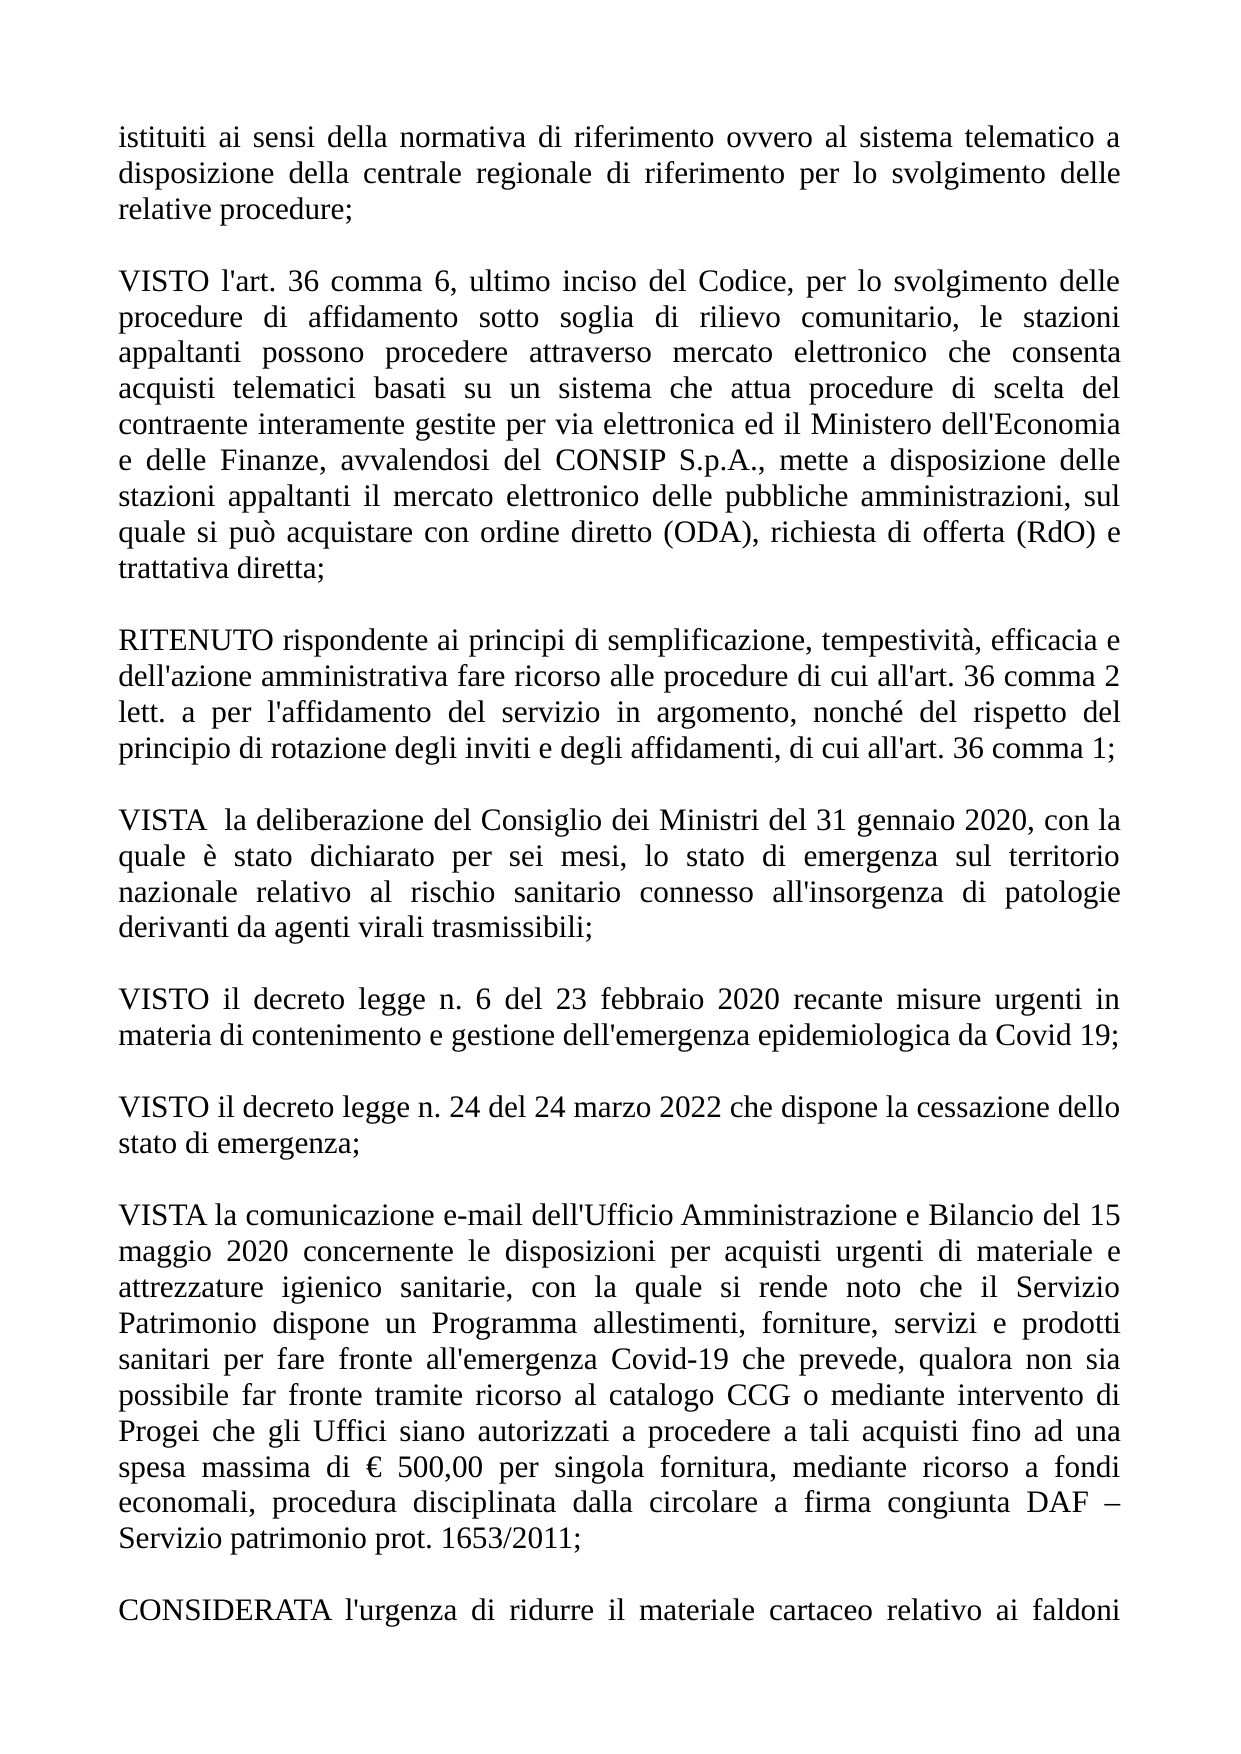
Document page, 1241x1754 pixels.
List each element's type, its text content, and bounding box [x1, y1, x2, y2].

text VISTA la deliberazione del Consiglio dei Ministri del 31 gennaio 2020, con la quale è stato dichiarato per sei mesi, lo stato di emergenza sul territorio nazionale relativo al rischio sanitario connesso all'insorgenza di patologie derivanti da agenti virali trasmissibili; [118, 801, 1122, 945]
text VISTA la comunicazione e-mail dell'Ufficio Amministrazione e Bilancio del 15 maggio 2020 concernente le disposizioni per acquisti urgenti di materiale e attrezzature igienico sanitarie, con la quale si rende noto che il Servizio Patrimonio dispone un Programma allestimenti, forniture, servizi e prodotti sanitari per fare fronte all'emergenza Covid-19 che prevede, qualora non sia possibile far fronte tramite ricorso al catalogo CCG o mediante intervento di Progei che gli Uffici siano autorizzati a procedere a tali acquisti fino ad una spesa massima di € 500,00 per singola fornitura, mediante ricorso a fondi economali, procedura disciplinata dalla circolare a firma congiunta DAF – Servizio patrimonio prot. 1653/2011; [118, 1196, 1122, 1556]
text VISTO il decreto legge n. 24 del 24 marzo 2022 che dispone la cessazione dello stato di emergenza; [118, 1088, 1122, 1160]
text istituiti ai sensi della normativa di riferimento ovvero al sistema telematico a disposizione della centrale regionale di riferimento per lo svolgimento delle relative procedure; [118, 118, 1122, 226]
text CONSIDERATA l'urgenza di ridurre il materiale cartaceo relativo ai faldoni [118, 1592, 1122, 1627]
text RITENUTO rispondente ai principi di semplificazione, tempestività, efficacia e dell'azione amministrativa fare ricorso alle procedure di cui all'art. 36 comma 2 lett. a per l'affidamento del servizio in argomento, nonché del rispetto del principio di rotazione degli inviti e degli affidamenti, di cui all'art. 36 comma 1; [118, 621, 1122, 765]
text VISTO l'art. 36 comma 6, ultimo inciso del Codice, per lo svolgimento delle procedure di affidamento sotto soglia di rilievo comunitario, le stazioni appaltanti possono procedere attraverso mercato elettronico che consenta acquisti telematici basati su un sistema che attua procedure di scelta del contraente interamente gestite per via elettronica ed il Ministero dell'Economia e delle Finanze, avvalendosi del CONSIP S.p.A., mette a disposizione delle stazioni appaltanti il mercato elettronico delle pubbliche amministrazioni, sul quale si può acquistare con ordine diretto (ODA), richiesta di offerta (RdO) e trattativa diretta; [118, 262, 1122, 585]
text VISTO il decreto legge n. 6 del 23 febbraio 2020 recante misure urgenti in materia di contenimento e gestione dell'emergenza epidemiologica da Covid 19; [118, 981, 1122, 1052]
